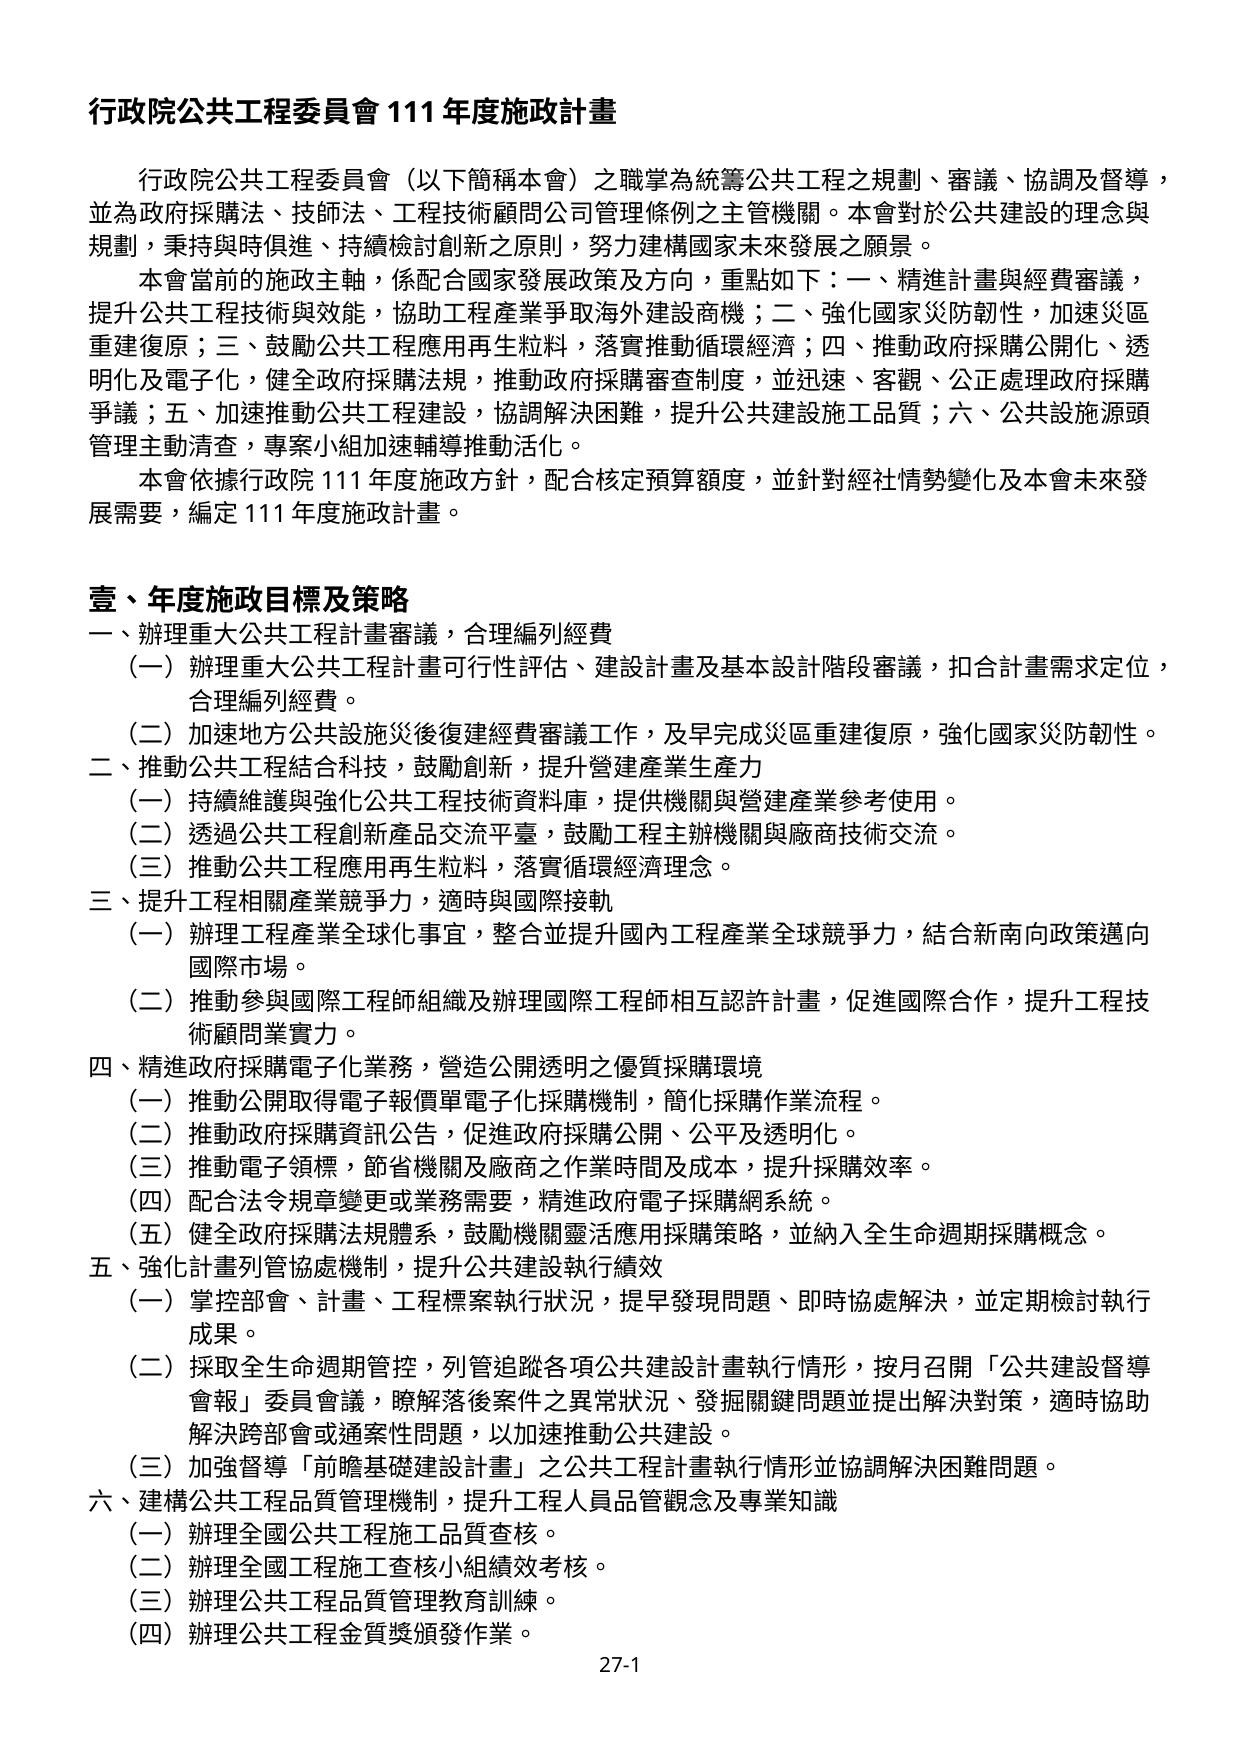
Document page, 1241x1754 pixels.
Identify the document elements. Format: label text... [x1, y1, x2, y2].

text 壹、年度施政目標及策略 [88, 583, 1152, 617]
text （二）推動政府採購資訊公告，促進政府採購公開、公平及透明化。 [113, 1117, 1152, 1150]
text 本會依據行政院111年度施政方針，配合核定預算額度，並針對經社情勢變化及本會未來發展需要，編定111年度施政計畫。 [88, 462, 1152, 529]
text （三）辦理公共工程品質管理教育訓練。 [113, 1583, 1152, 1617]
text 五、強化計畫列管協處機制，提升公共建設執行績效 [88, 1250, 1152, 1283]
text 行政院公共工程委員會111年度施政計畫 [88, 96, 1152, 129]
text （二）辦理全國工程施工查核小組績效考核。 [113, 1550, 1152, 1583]
text （一）辦理全國公共工程施工品質查核。 [113, 1517, 1152, 1550]
text （二）推動參與國際工程師組織及辦理國際工程師相互認許計畫，促進國際合作，提升工程技術顧問業實力。 [113, 983, 1152, 1050]
text （一）掌控部會、計畫、工程標案執行狀況，提早發現問題、即時協處解決，並定期檢討執行成果。 [113, 1283, 1152, 1350]
text （一）持續維護與強化公共工程技術資料庫，提供機關與營建產業參考使用。 [113, 783, 1152, 817]
text 四、精進政府採購電子化業務，營造公開透明之優質採購環境 [88, 1050, 1152, 1083]
text （二）透過公共工程創新產品交流平臺，鼓勵工程主辦機關與廠商技術交流。 [113, 817, 1152, 850]
text （三）推動公共工程應用再生粒料，落實循環經濟理念。 [113, 850, 1152, 883]
text 一、辦理重大公共工程計畫審議，合理編列經費 [88, 617, 1152, 650]
text （二）加速地方公共設施災後復建經費審議工作，及早完成災區重建復原，強化國家災防韌性。 [113, 717, 1152, 750]
text （四）配合法令規章變更或業務需要，精進政府電子採購網系統。 [113, 1183, 1152, 1217]
text （三）推動電子領標，節省機關及廠商之作業時間及成本，提升採購效率。 [113, 1150, 1152, 1183]
text 六、建構公共工程品質管理機制，提升工程人員品管觀念及專業知識 [88, 1483, 1152, 1517]
text （一）辦理重大公共工程計畫可行性評估、建設計畫及基本設計階段審議，扣合計畫需求定位，合理編列經費。 [113, 650, 1152, 717]
text （一）推動公開取得電子報價單電子化採購機制，簡化採購作業流程。 [113, 1083, 1152, 1117]
text 三、提升工程相關產業競爭力，適時與國際接軌 [88, 883, 1152, 917]
text （五）健全政府採購法規體系，鼓勵機關靈活應用採購策略，並納入全生命週期採購概念。 [113, 1217, 1152, 1250]
text （四）辦理公共工程金質獎頒發作業。 [113, 1617, 1152, 1650]
text （二）採取全生命週期管控，列管追蹤各項公共建設計畫執行情形，按月召開「公共建設督導會報」委員會議，瞭解落後案件之異常狀況、發掘關鍵問題並提出解決對策，適時協助解決跨部會或通案性問題，以加速推動公共建設。 [113, 1350, 1152, 1450]
text （三）加強督導「前瞻基礎建設計畫」之公共工程計畫執行情形並協調解決困難問題。 [113, 1450, 1152, 1483]
text 二、推動公共工程結合科技，鼓勵創新，提升營建產業生產力 [88, 750, 1152, 783]
text （一）辦理工程產業全球化事宜，整合並提升國內工程產業全球競爭力，結合新南向政策邁向國際市場。 [113, 917, 1152, 983]
text 本會當前的施政主軸，係配合國家發展政策及方向，重點如下：一、精進計畫與經費審議，提升公共工程技術與效能，協助工程產業爭取海外建設商機；二、強化國家災防韌性，加速災區重建復原；三、鼓勵公共工程應用再生粒料，落實推動循環經濟；四、推動政府採購公開化、透明化及電子化，健全政府採購法規，推動政府採購審查制度，並迅速、客觀、公正處理政府採購爭議；五、加速推動公共工程建設，協調解決困難，提升公共建設施工品質；六、公共設施源頭管理主動清查，專案小組加速輔導推動活化。 [88, 262, 1152, 462]
text 行政院公共工程委員會（以下簡稱本會）之職掌為統籌公共工程之規劃、審議、協調及督導，並為政府採購法、技師法、工程技術顧問公司管理條例之主管機關。本會對於公共建設的理念與規劃，秉持與時俱進、持續檢討創新之原則，努力建構國家未來發展之願景。 [88, 162, 1152, 262]
